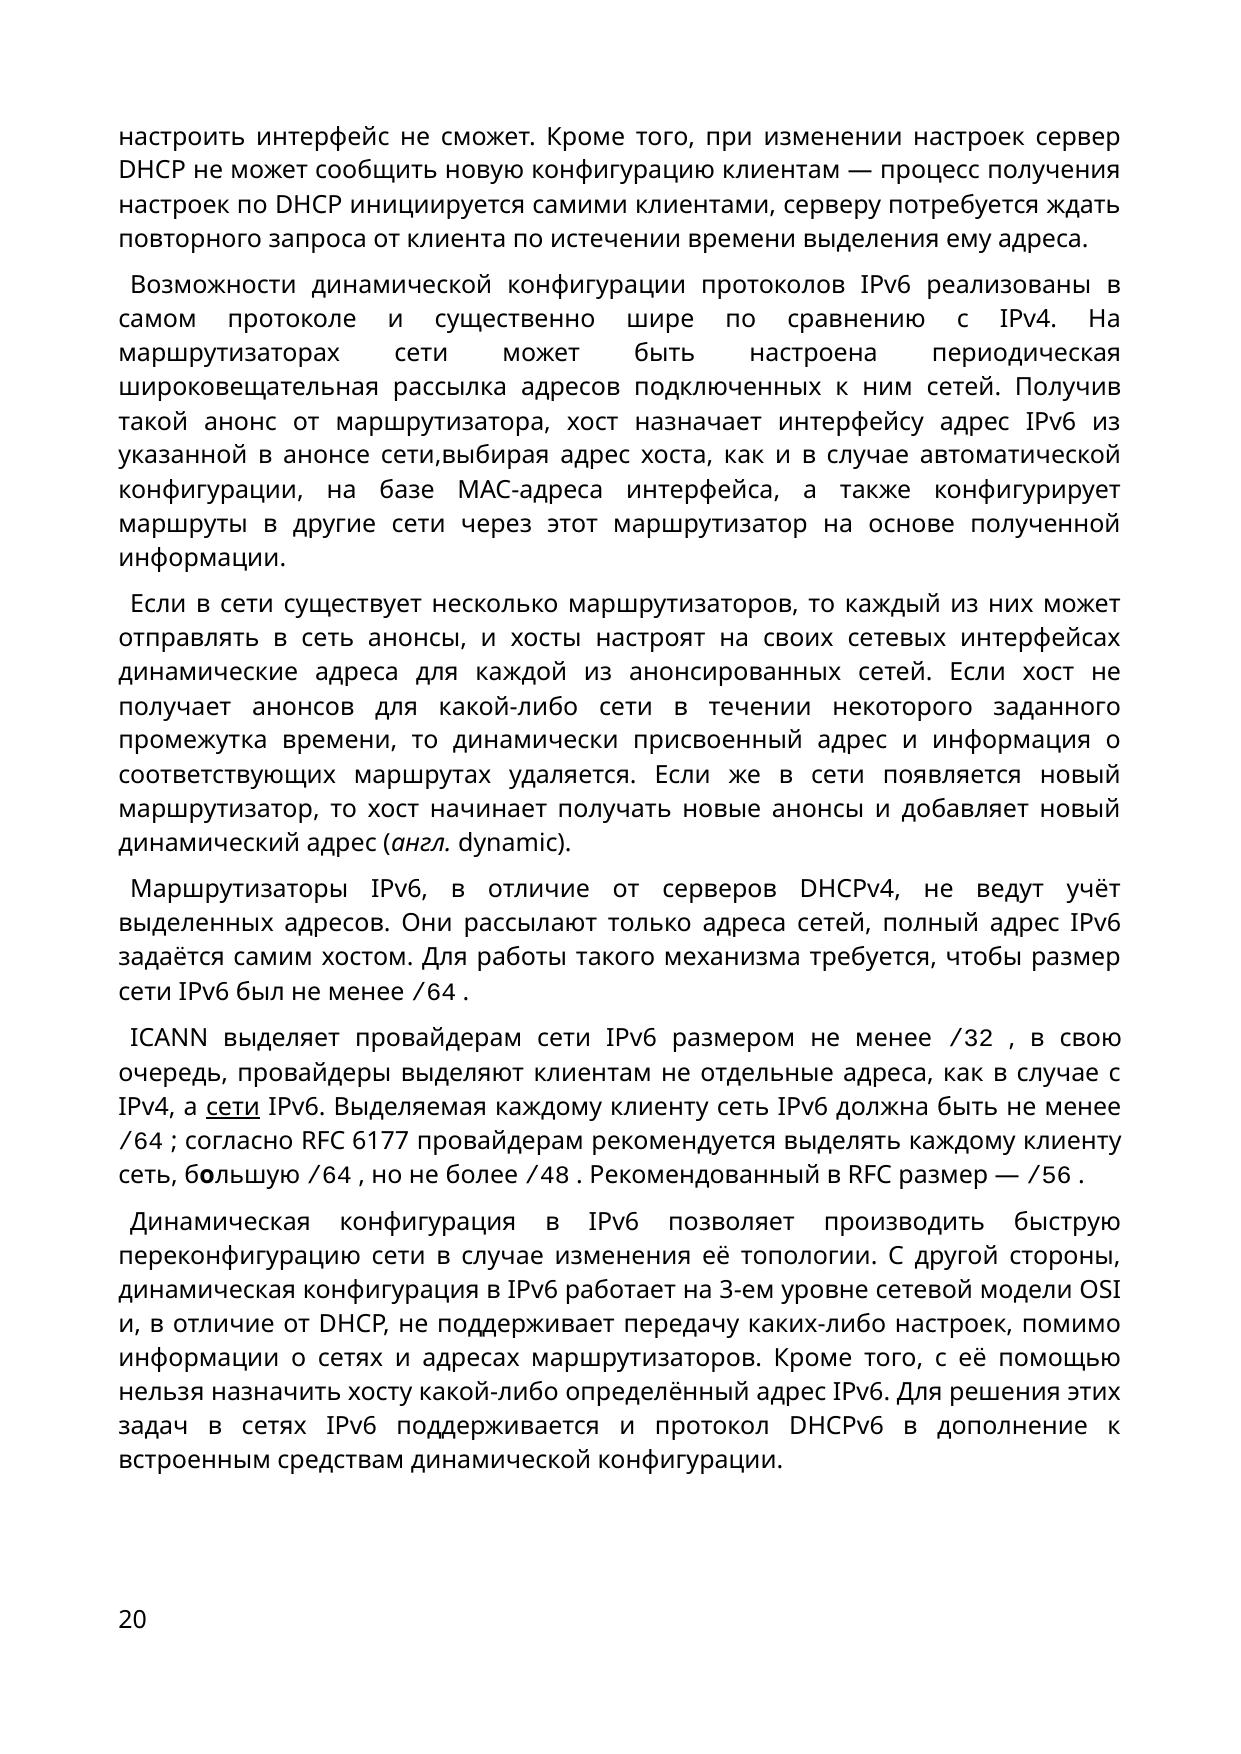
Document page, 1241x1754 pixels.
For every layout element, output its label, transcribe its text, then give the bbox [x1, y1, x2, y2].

text настроить интерфейс не сможет. Кроме того, при изменении настроек сервер DHCP не может сообщить новую конфигурацию клиентам — процесс получения настроек по DHCP инициируется самими клиентами, серверу потребуется ждать повторного запроса от клиента по истечении времени выделения ему адреса. [118, 118, 1122, 254]
text Динамическая конфигурация в IPv6 позволяет производить быструю переконфигурацию сети в случае изменения её топологии. С другой стороны, динамическая конфигурация в IPv6 работает на 3-ем уровне сетевой модели OSI и, в отличие от DHCP, не поддерживает передачу каких-либо настроек, помимо информации о сетях и адресах маршрутизаторов. Кроме того, с её помощью нельзя назначить хосту какой-либо определённый адрес IPv6. Для решения этих задач в сетях IPv6 поддерживается и протокол DHCPv6 в дополнение к встроенным средствам динамической конфигурации. [118, 1203, 1122, 1476]
text Если в сети существует несколько маршрутизаторов, то каждый из них может отправлять в сеть анонсы, и хосты настроят на своих сетевых интерфейсах динамические адреса для каждой из анонсированных сетей. Если хост не получает анонсов для какой-либо сети в течении некоторого заданного промежутка времени, то динамически присвоенный адрес и информация о соответствующих маршрутах удаляется. Если же в сети появляется новый маршрутизатор, то хост начинает получать новые анонсы и добавляет новый динамический адрес (англ. dynamic). [118, 586, 1122, 858]
text Маршрутизаторы IPv6, в отличие от серверов DHCPv4, не ведут учёт выделенных адресов. Они рассылают только адреса сетей, полный адрес IPv6 задаётся самим хостом. Для работы такого механизма требуется, чтобы размер сети IPv6 был не менее /64 . [118, 871, 1122, 1007]
text Возможности динамической конфигурации протоколов IPv6 реализованы в самом протоколе и существенно шире по сравнению с IPv4. На маршрутизаторах сети может быть настроена периодическая широковещательная рассылка адресов подключенных к ним сетей. Получив такой анонс от маршрутизатора, хост назначает интерфейсу адрес IPv6 из указанной в анонсе сети,выбирая адрес хоста, как и в случае автоматической конфигурации, на базе MAC-адреса интерфейса, а также конфигурирует маршруты в другие сети через этот маршрутизатор на основе полученной информации. [118, 267, 1122, 573]
text ICANN выделяет провайдерам сети IPv6 размером не менее /32 , в свою очередь, провайдеры выделяют клиентам не отдельные адреса, как в случае с IPv4, а сети IPv6. Выделяемая каждому клиенту сеть IPv6 должна быть не менее /64 ; согласно RFC 6177 провайдерам рекомендуется выделять каждому клиенту сеть, большую /64 , но не более /48 . Рекомендованный в RFC размер — /56 . [118, 1020, 1122, 1191]
